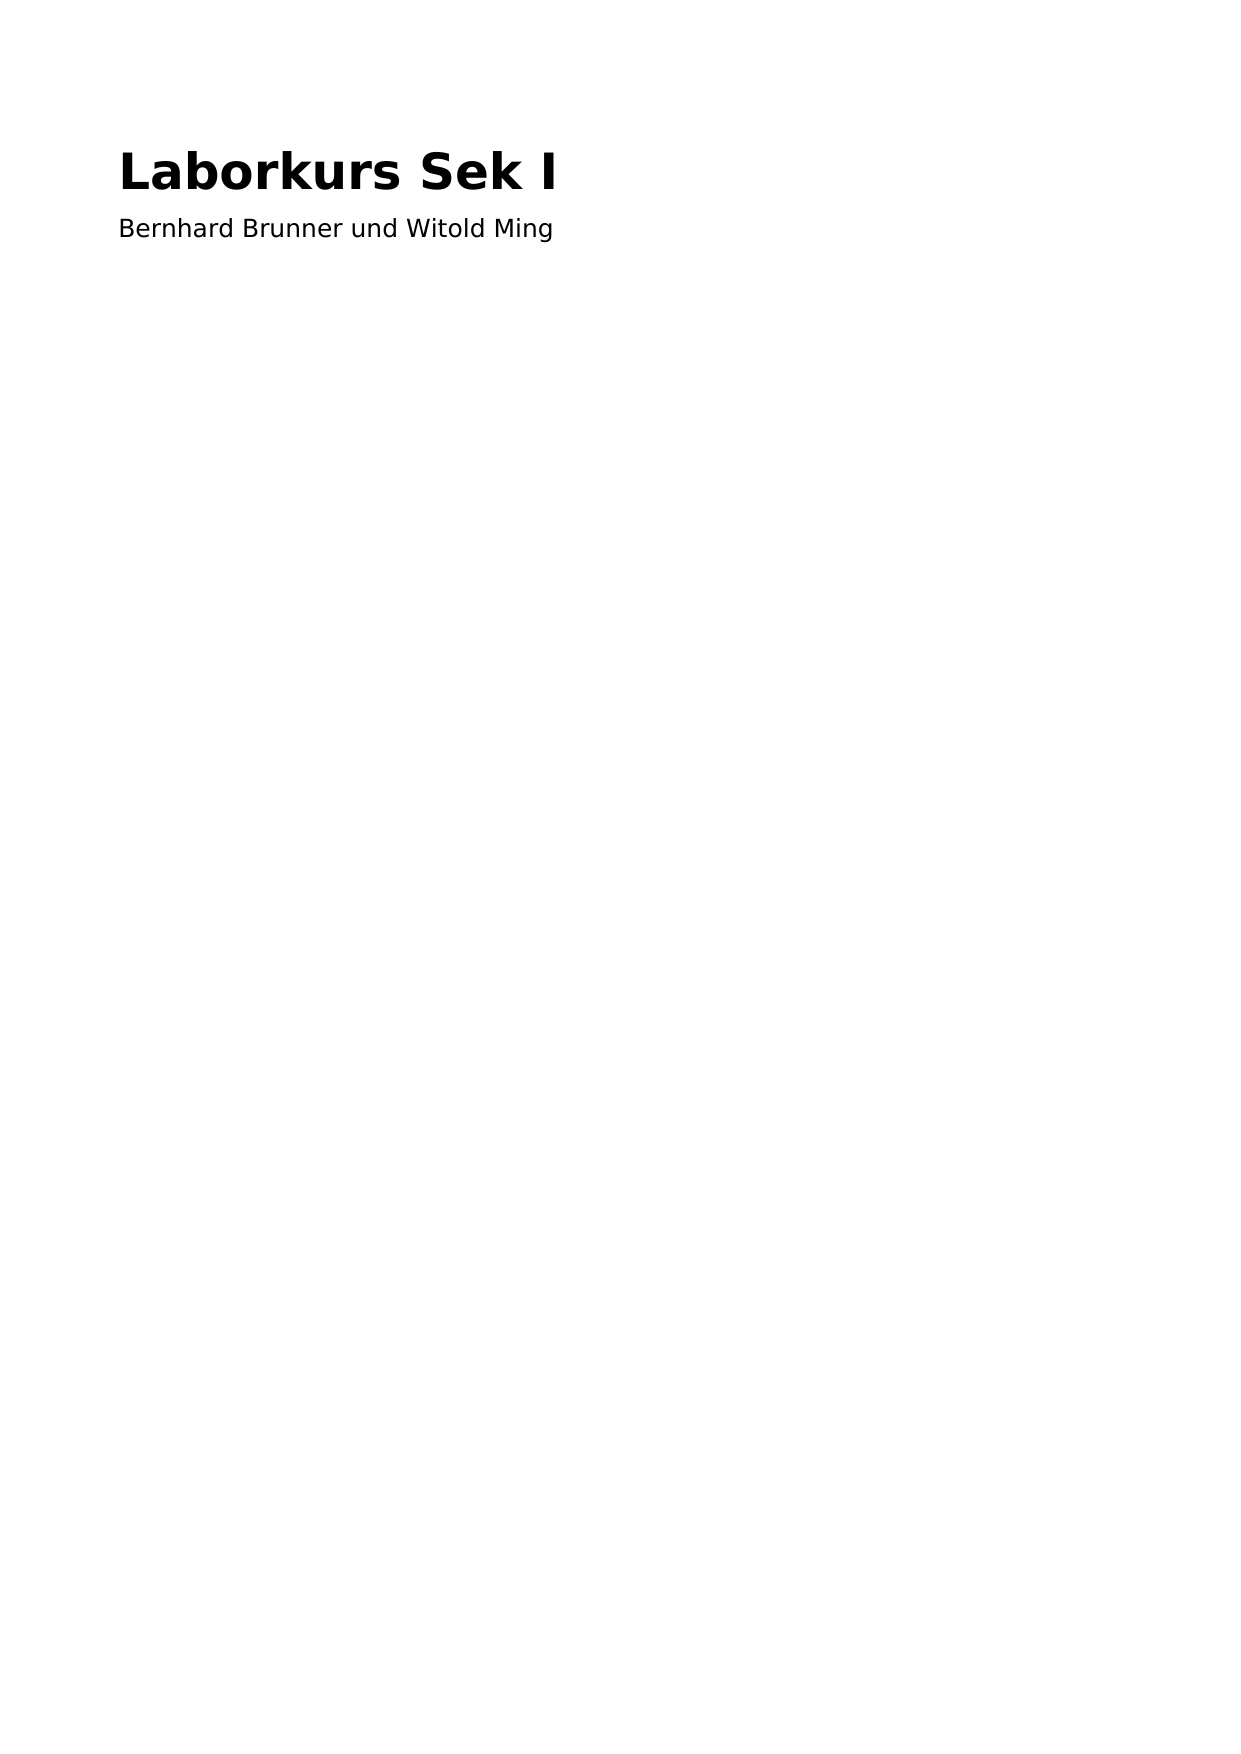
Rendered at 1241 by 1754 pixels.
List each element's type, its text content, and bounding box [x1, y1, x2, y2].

subtitle Laborkurs Sek I [118, 143, 1122, 201]
text Bernhard Brunner und Witold Ming [118, 214, 1122, 243]
